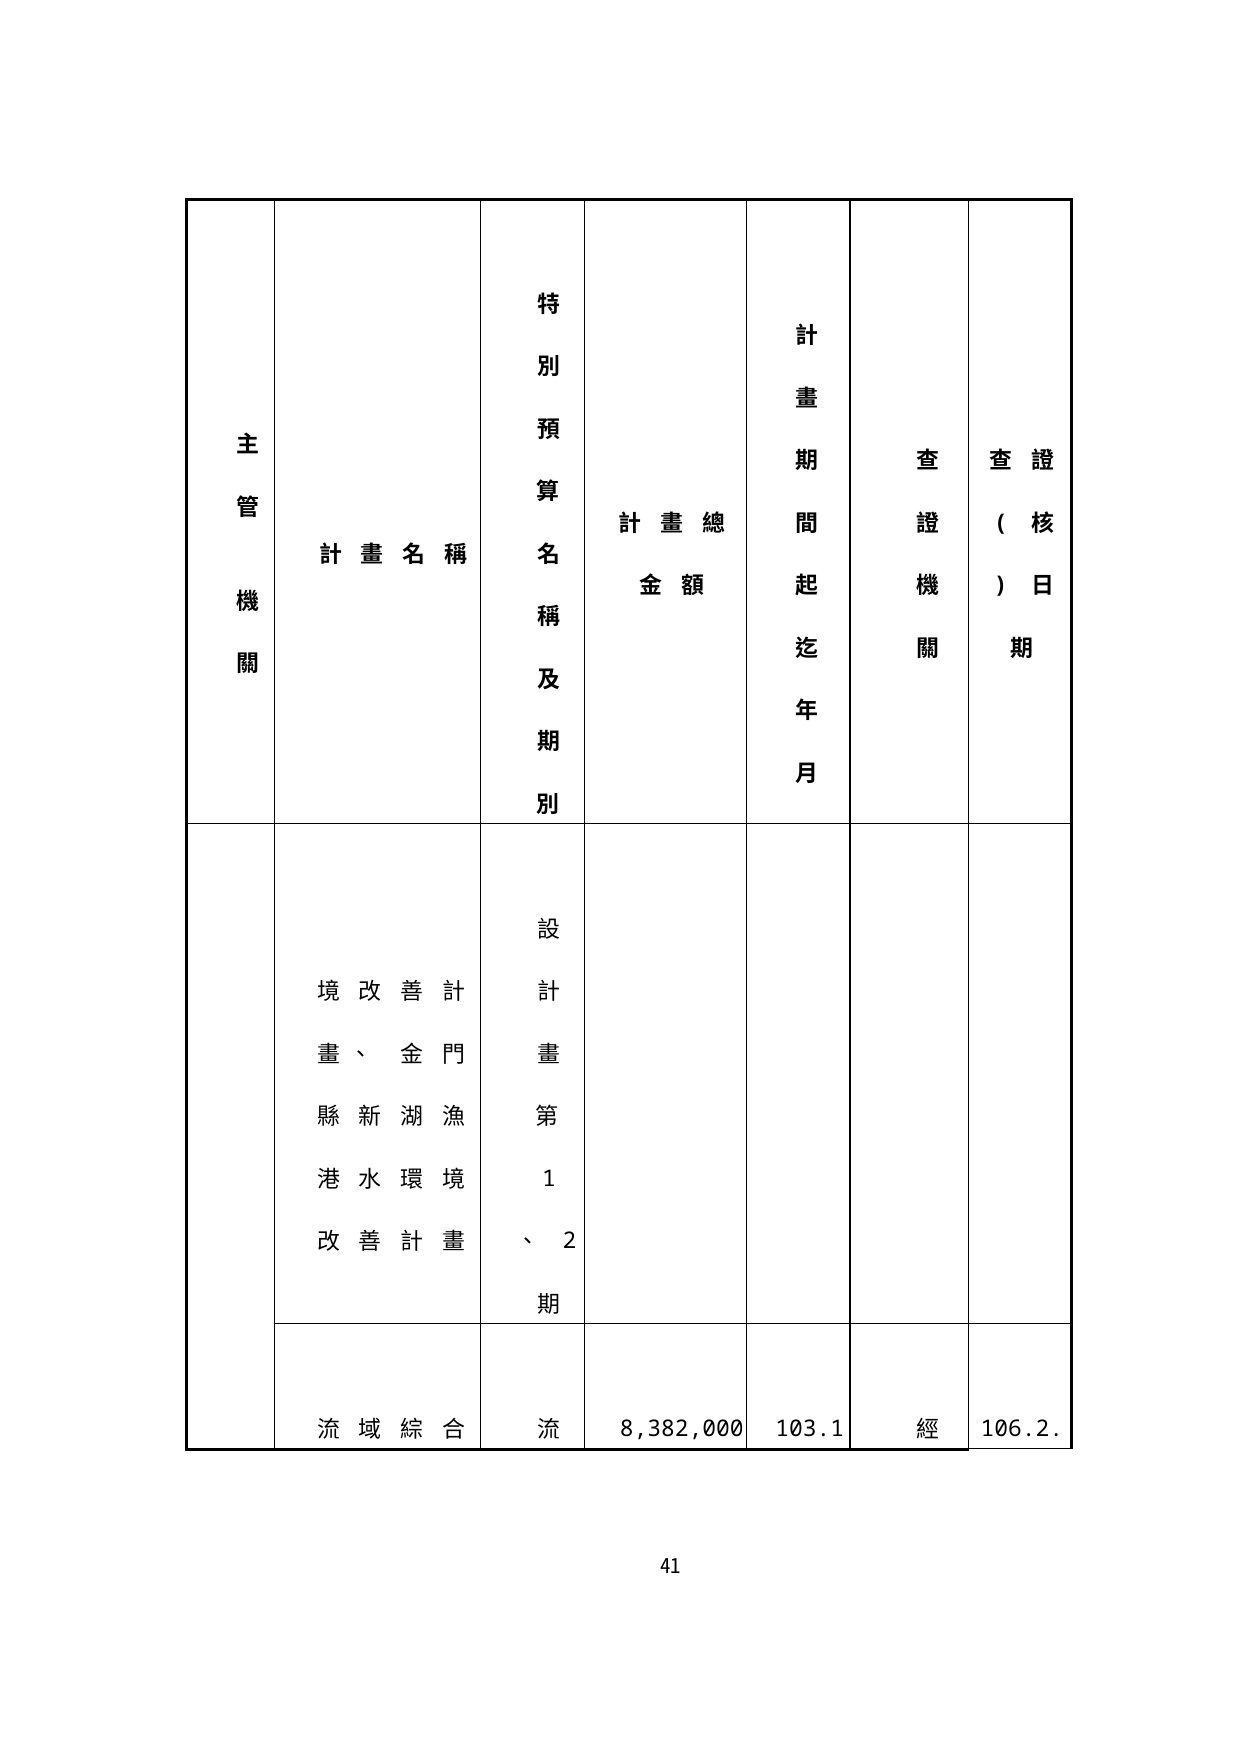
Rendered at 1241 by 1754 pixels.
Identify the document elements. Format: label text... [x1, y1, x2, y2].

table_cell 流 [481, 1324, 584, 1448]
table_header 查證(核)日期 [969, 201, 1070, 823]
table_header 計畫總金額 [585, 201, 746, 823]
table_cell [585, 824, 746, 1323]
table_cell 106.2. [969, 1324, 1070, 1448]
table_cell [188, 824, 274, 1448]
table_cell 8,382,000 [585, 1324, 746, 1448]
table_cell 設計畫第1、2期 [481, 824, 584, 1323]
table_header 查證機關 [851, 201, 968, 823]
table_cell 境改善計畫、金門縣新湖漁港水環境改善計畫 [275, 824, 480, 1323]
table_header 特別預算 名稱及期別 [481, 201, 584, 823]
table_cell 經 [851, 1324, 968, 1448]
table_cell [747, 824, 849, 1323]
table_cell [969, 824, 1070, 1323]
table_cell 103.1- [747, 1324, 849, 1448]
table_cell 流域綜合 [275, 1324, 480, 1448]
table_header 主管 機關 [188, 201, 274, 823]
table_cell [851, 824, 968, 1323]
table_header 計畫期間起迄年月 [747, 201, 849, 823]
table_header 計畫名稱 [275, 201, 480, 823]
